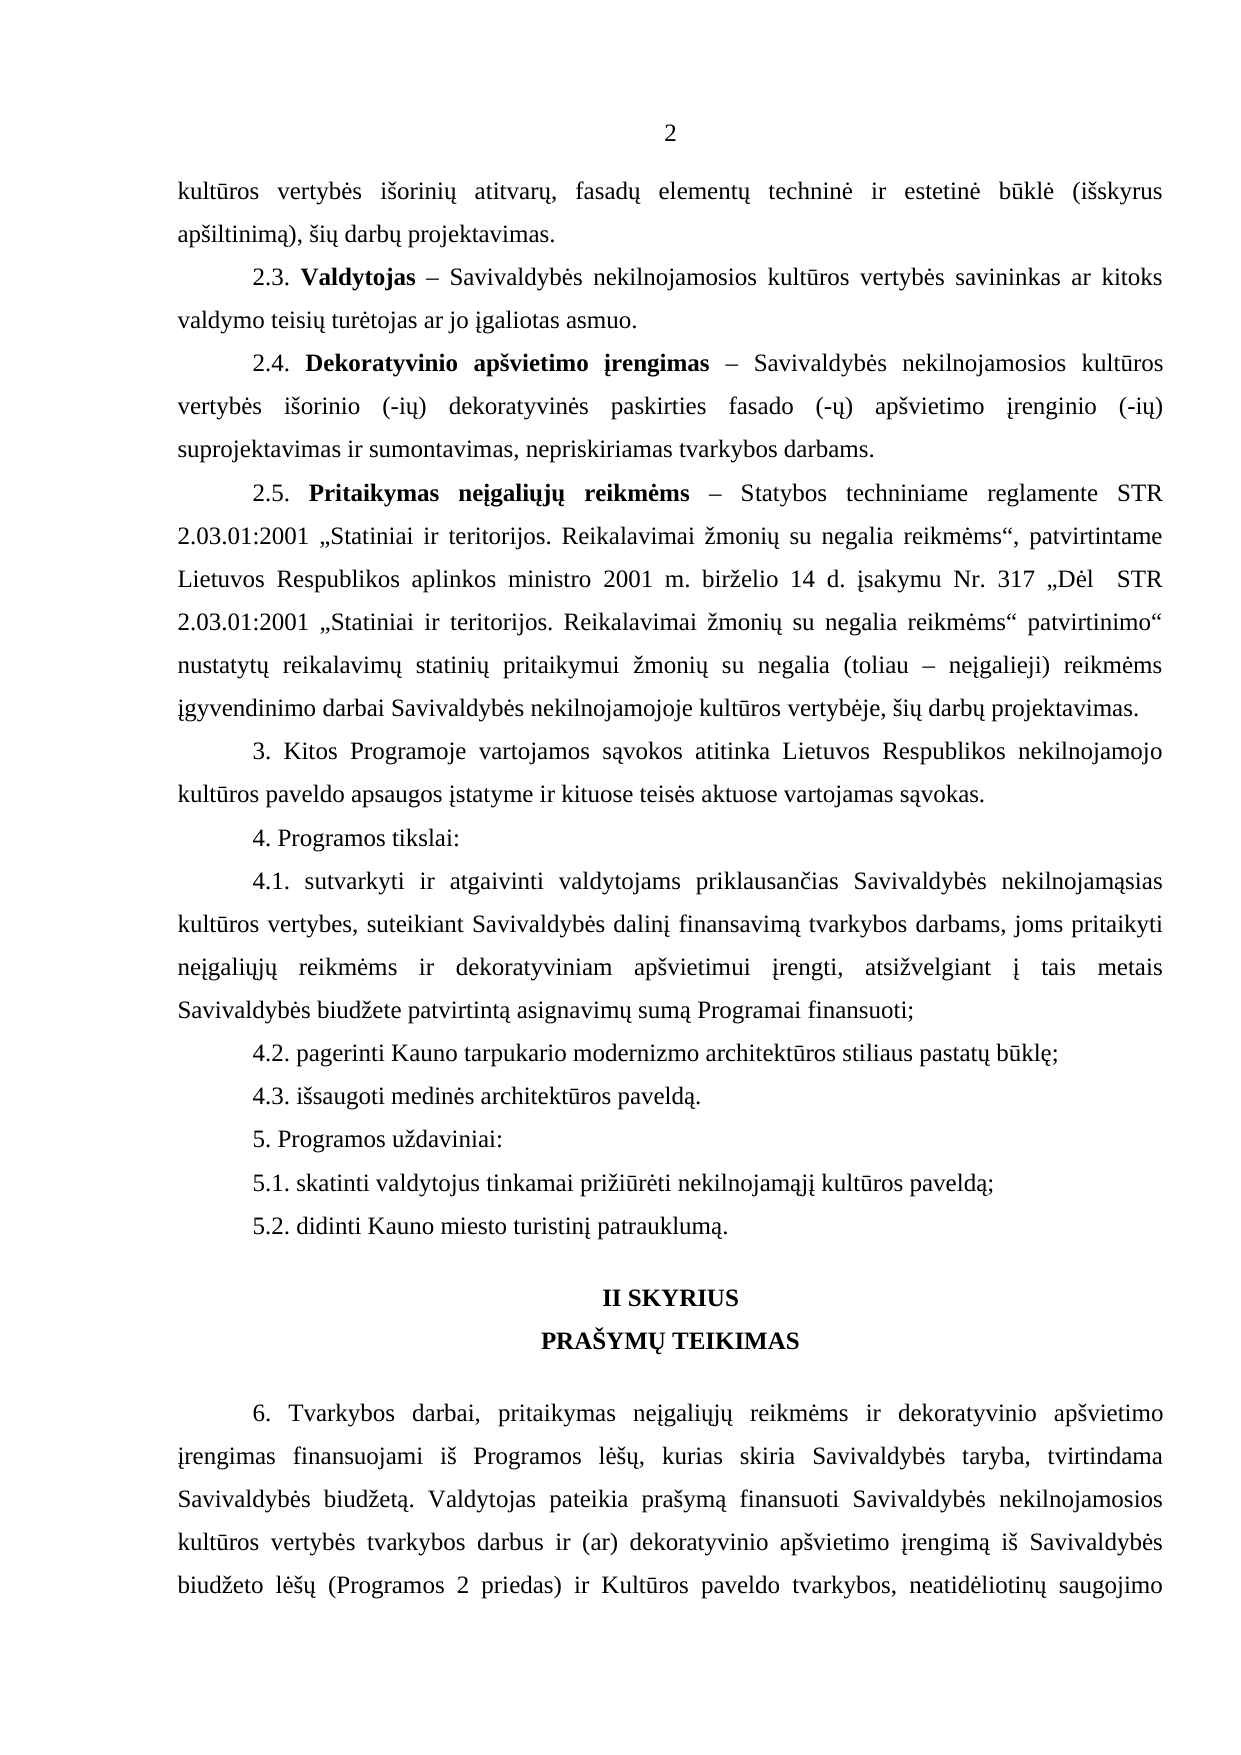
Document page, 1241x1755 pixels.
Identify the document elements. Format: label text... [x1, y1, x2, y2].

text 2.4. Dekoratyvinio apšvietimo įrengimas – Savivaldybės nekilnojamosios kultūros vertybės išorinio (-ių) dekoratyvinės paskirties fasado (-ų) apšvietimo įrenginio (-ių) suprojektavimas ir sumontavimas, nepriskiriamas tvarkybos darbams. [177, 348, 1163, 463]
text 5.2. didinti Kauno miesto turistinį patrauklumą. [177, 1211, 1163, 1239]
text 2.3. Valdytojas – Savivaldybės nekilnojamosios kultūros vertybės savininkas ar kitoks valdymo teisių turėtojas ar jo įgaliotas asmuo. [177, 262, 1163, 334]
text 4.1. sutvarkyti ir atgaivinti valdytojams priklausančias Savivaldybės nekilnojamąsias kultūros vertybes, suteikiant Savivaldybės dalinį finansavimą tvarkybos darbams, joms pritaikyti neįgaliųjų reikmėms ir dekoratyviniam apšvietimui įrengti, atsižvelgiant į tais metais Savivaldybės biudžete patvirtintą asignavimų sumą Programai finansuoti; [177, 866, 1163, 1024]
text 5. Programos uždaviniai: [177, 1124, 1163, 1153]
text 3. Kitos Programoje vartojamos sąvokos atitinka Lietuvos Respublikos nekilnojamojo kultūros paveldo apsaugos įstatyme ir kituose teisės aktuose vartojamas sąvokas. [177, 736, 1163, 808]
text 6. Tvarkybos darbai, pritaikymas neįgaliųjų reikmėms ir dekoratyvinio apšvietimo įrengimas finansuojami iš Programos lėšų, kurias skiria Savivaldybės taryba, tvirtindama Savivaldybės biudžetą. Valdytojas pateikia prašymą finansuoti Savivaldybės nekilnojamosios kultūros vertybės tvarkybos darbus ir (ar) dekoratyvinio apšvietimo įrengimą iš Savivaldybės biudžeto lėšų (Programos 2 priedas) ir Kultūros paveldo tvarkybos, neatidėliotinų saugojimo [177, 1398, 1163, 1599]
text 4.2. pagerinti Kauno tarpukario modernizmo architektūros stiliaus pastatų būklę; [177, 1038, 1163, 1067]
text 5.1. skatinti valdytojus tinkamai prižiūrėti nekilnojamąjį kultūros paveldą; [177, 1168, 1163, 1196]
text kultūros vertybės išorinių atitvarų, fasadų elementų techninė ir estetinė būklė (išskyrus apšiltinimą), šių darbų projektavimas. [177, 176, 1163, 248]
text 4. Programos tikslai: [177, 823, 1163, 851]
text PRAŠYMŲ TEIKIMAS [177, 1326, 1163, 1354]
text 4.3. išsaugoti medinės architektūros paveldą. [177, 1081, 1163, 1110]
text 2.5. Pritaikymas neįgaliųjų reikmėms – Statybos techniniame reglamente STR 2.03.01:2001 „Statiniai ir teritorijos. Reikalavimai žmonių su negalia reikmėms“, patvirtintame Lietuvos Respublikos aplinkos ministro 2001 m. birželio 14 d. įsakymu Nr. 317 „Dėl STR 2.03.01:2001 „Statiniai ir teritorijos. Reikalavimai žmonių su negalia reikmėms“ patvirtinimo“ nustatytų reikalavimų statinių pritaikymui žmonių su negalia (toliau – neįgalieji) reikmėms įgyvendinimo darbai Savivaldybės nekilnojamojoje kultūros vertybėje, šių darbų projektavimas. [177, 478, 1163, 722]
text II SKYRIUS [177, 1283, 1163, 1311]
